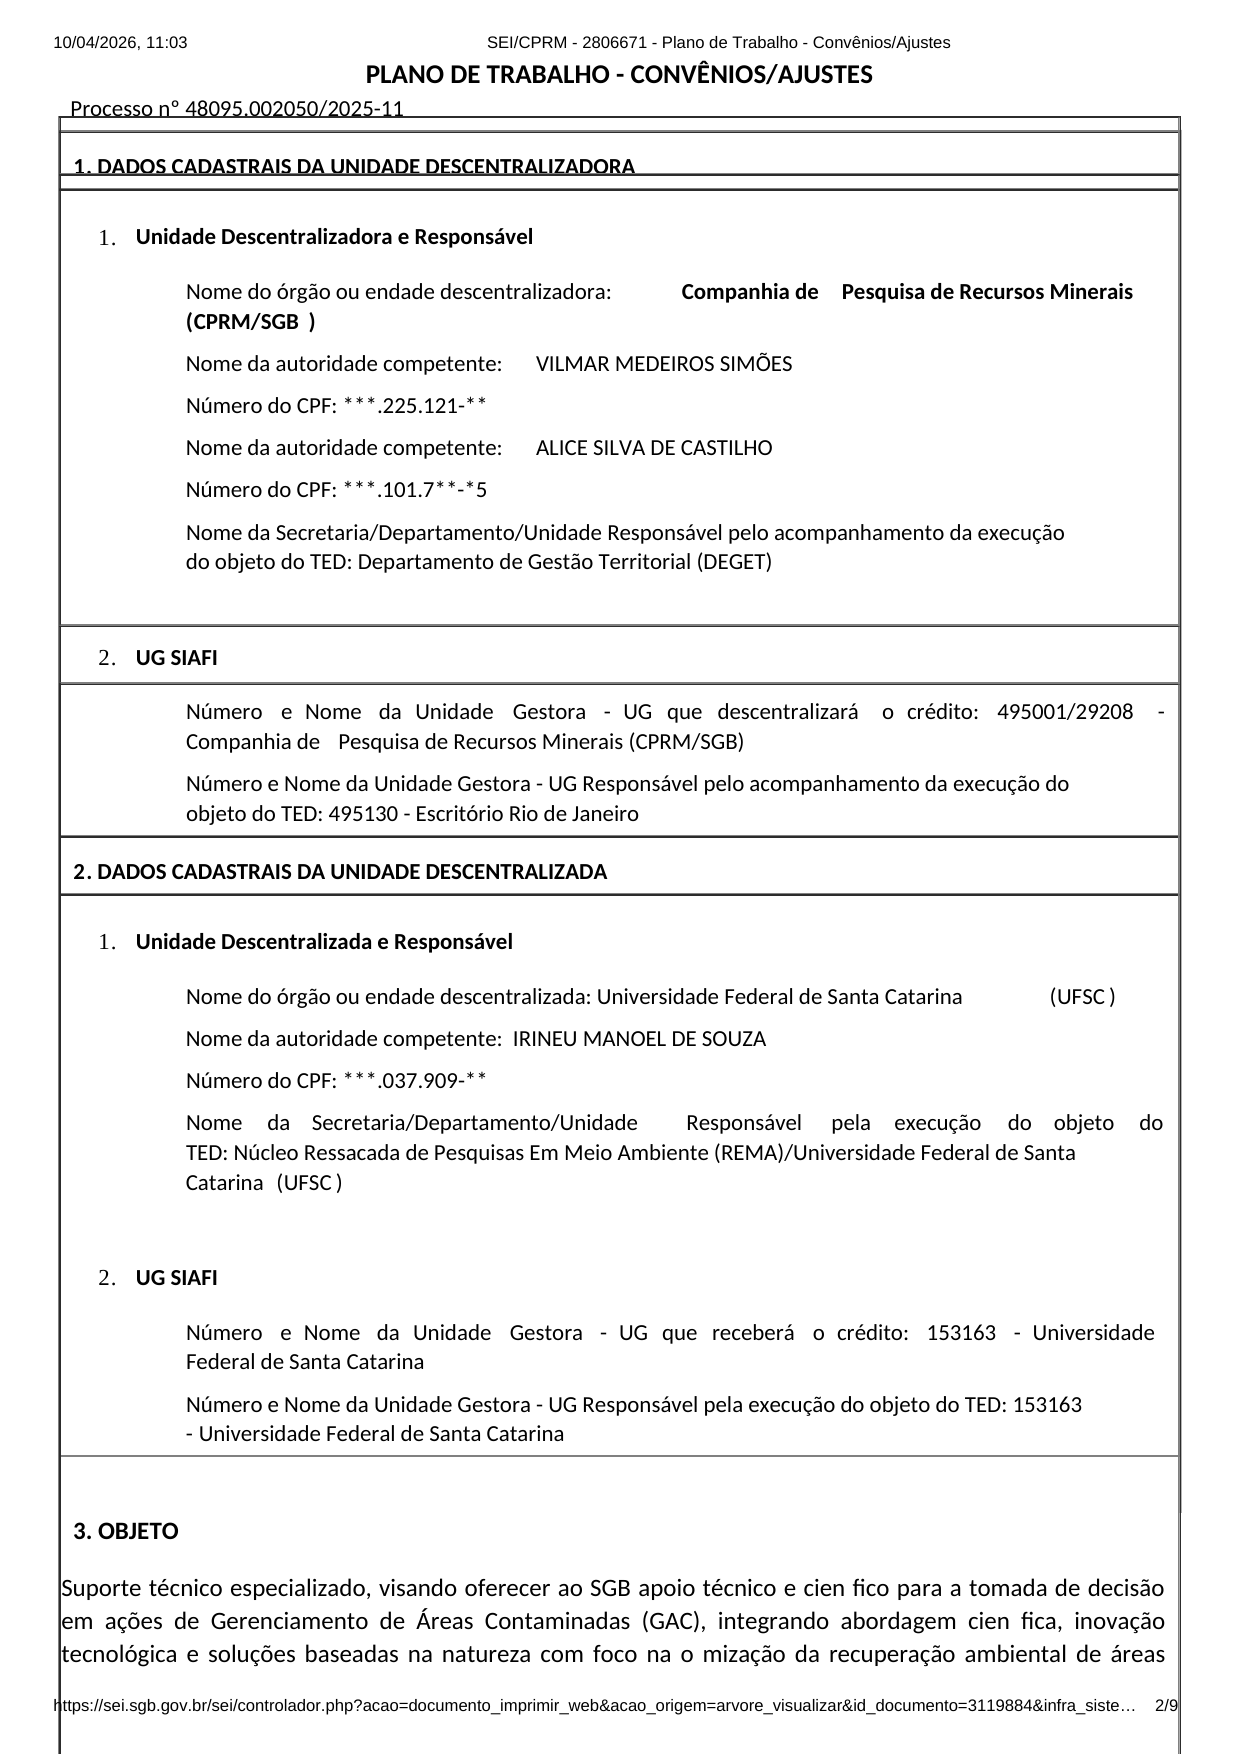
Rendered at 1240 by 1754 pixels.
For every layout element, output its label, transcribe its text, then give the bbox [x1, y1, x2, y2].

subtitle PLANO DE TRABALHO - CONVÊNIOS/AJUSTES [61, 57, 1178, 90]
subtitle 3. OBJETO [73, 1515, 1178, 1546]
text Suporte técnico especializado, visando oferecer ao SGB apoio técnico e cien fico para a tomada de decisão em ações de Gerenciamento de Áreas Contaminadas (GAC), integrando abordagem cien fica, inovação tecnológica e soluções baseadas na natureza com foco na o mização da recuperação ambiental de áreas [61, 1572, 1167, 1668]
